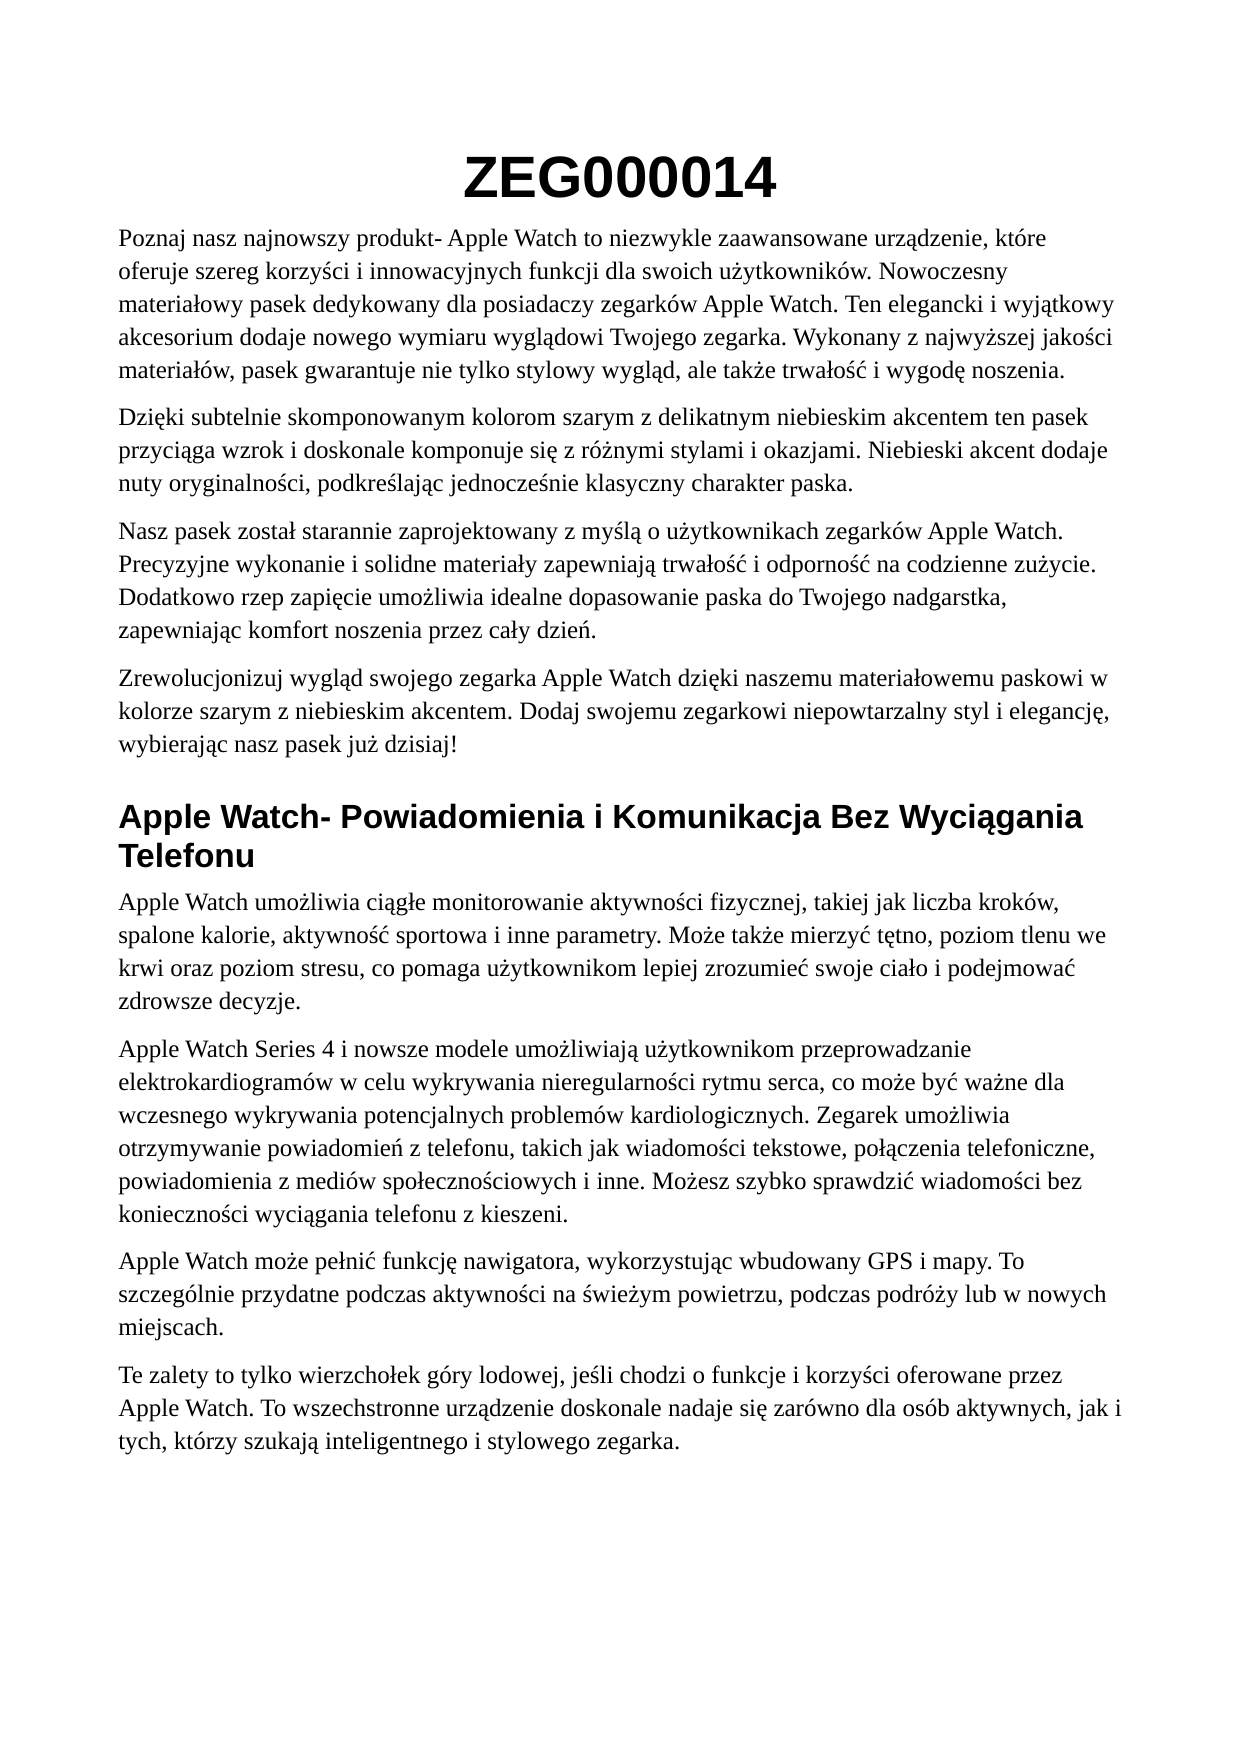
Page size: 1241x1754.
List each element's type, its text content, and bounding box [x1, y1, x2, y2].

text Poznaj nasz najnowszy produkt- Apple Watch to niezwykle zaawansowane urządzenie, które oferuje szereg korzyści i innowacyjnych funkcji dla swoich użytkowników. Nowoczesny materiałowy pasek dedykowany dla posiadaczy zegarków Apple Watch. Ten elegancki i wyjątkowy akcesorium dodaje nowego wymiaru wyglądowi Twojego zegarka. Wykonany z najwyższej jakości materiałów, pasek gwarantuje nie tylko stylowy wygląd, ale także trwałość i wygodę noszenia. [118, 223, 1122, 383]
text Nasz pasek został starannie zaprojektowany z myślą o użytkownikach zegarków Apple Watch. Precyzyjne wykonanie i solidne materiały zapewniają trwałość i odporność na codzienne zużycie. Dodatkowo rzep zapięcie umożliwia idealne dopasowanie paska do Twojego nadgarstka, zapewniając komfort noszenia przez cały dzień. [118, 516, 1122, 644]
text Apple Watch umożliwia ciągłe monitorowanie aktywności fizycznej, takiej jak liczba kroków, spalone kalorie, aktywność sportowa i inne parametry. Może także mierzyć tętno, poziom tlenu we krwi oraz poziom stresu, co pomaga użytkownikom lepiej zrozumieć swoje ciało i podejmować zdrowsze decyzje. [118, 887, 1122, 1015]
text Apple Watch Series 4 i nowsze modele umożliwiają użytkownikom przeprowadzanie elektrokardiogramów w celu wykrywania nieregularności rytmu serca, co może być ważne dla wczesnego wykrywania potencjalnych problemów kardiologicznych. Zegarek umożliwia otrzymywanie powiadomień z telefonu, takich jak wiadomości tekstowe, połączenia telefoniczne, powiadomienia z mediów społecznościowych i inne. Możesz szybko sprawdzić wiadomości bez konieczności wyciągania telefonu z kieszeni. [118, 1034, 1122, 1227]
title ZEG000014 [118, 143, 1122, 210]
text Te zalety to tylko wierzchołek góry lodowej, jeśli chodzi o funkcje i korzyści oferowane przez Apple Watch. To wszechstronne urządzenie doskonale nadaje się zarówno dla osób aktywnych, jak i tych, którzy szukają inteligentnego i stylowego zegarka. [118, 1360, 1122, 1455]
text Zrewolucjonizuj wygląd swojego zegarka Apple Watch dzięki naszemu materiałowemu paskowi w kolorze szarym z niebieskim akcentem. Dodaj swojemu zegarkowi niepowtarzalny styl i elegancję, wybierając nasz pasek już dzisiaj! [118, 663, 1122, 757]
text Dzięki subtelnie skomponowanym kolorom szarym z delikatnym niebieskim akcentem ten pasek przyciąga wzrok i doskonale komponuje się z różnymi stylami i okazjami. Niebieski akcent dodaje nuty oryginalności, podkreślając jednocześnie klasyczny charakter paska. [118, 402, 1122, 497]
subtitle Apple Watch- Powiadomienia i Komunikacja Bez Wyciągania Telefonu [118, 797, 1122, 874]
text Apple Watch może pełnić funkcję nawigatora, wykorzystując wbudowany GPS i mapy. To szczególnie przydatne podczas aktywności na świeżym powietrzu, podczas podróży lub w nowych miejscach. [118, 1246, 1122, 1341]
